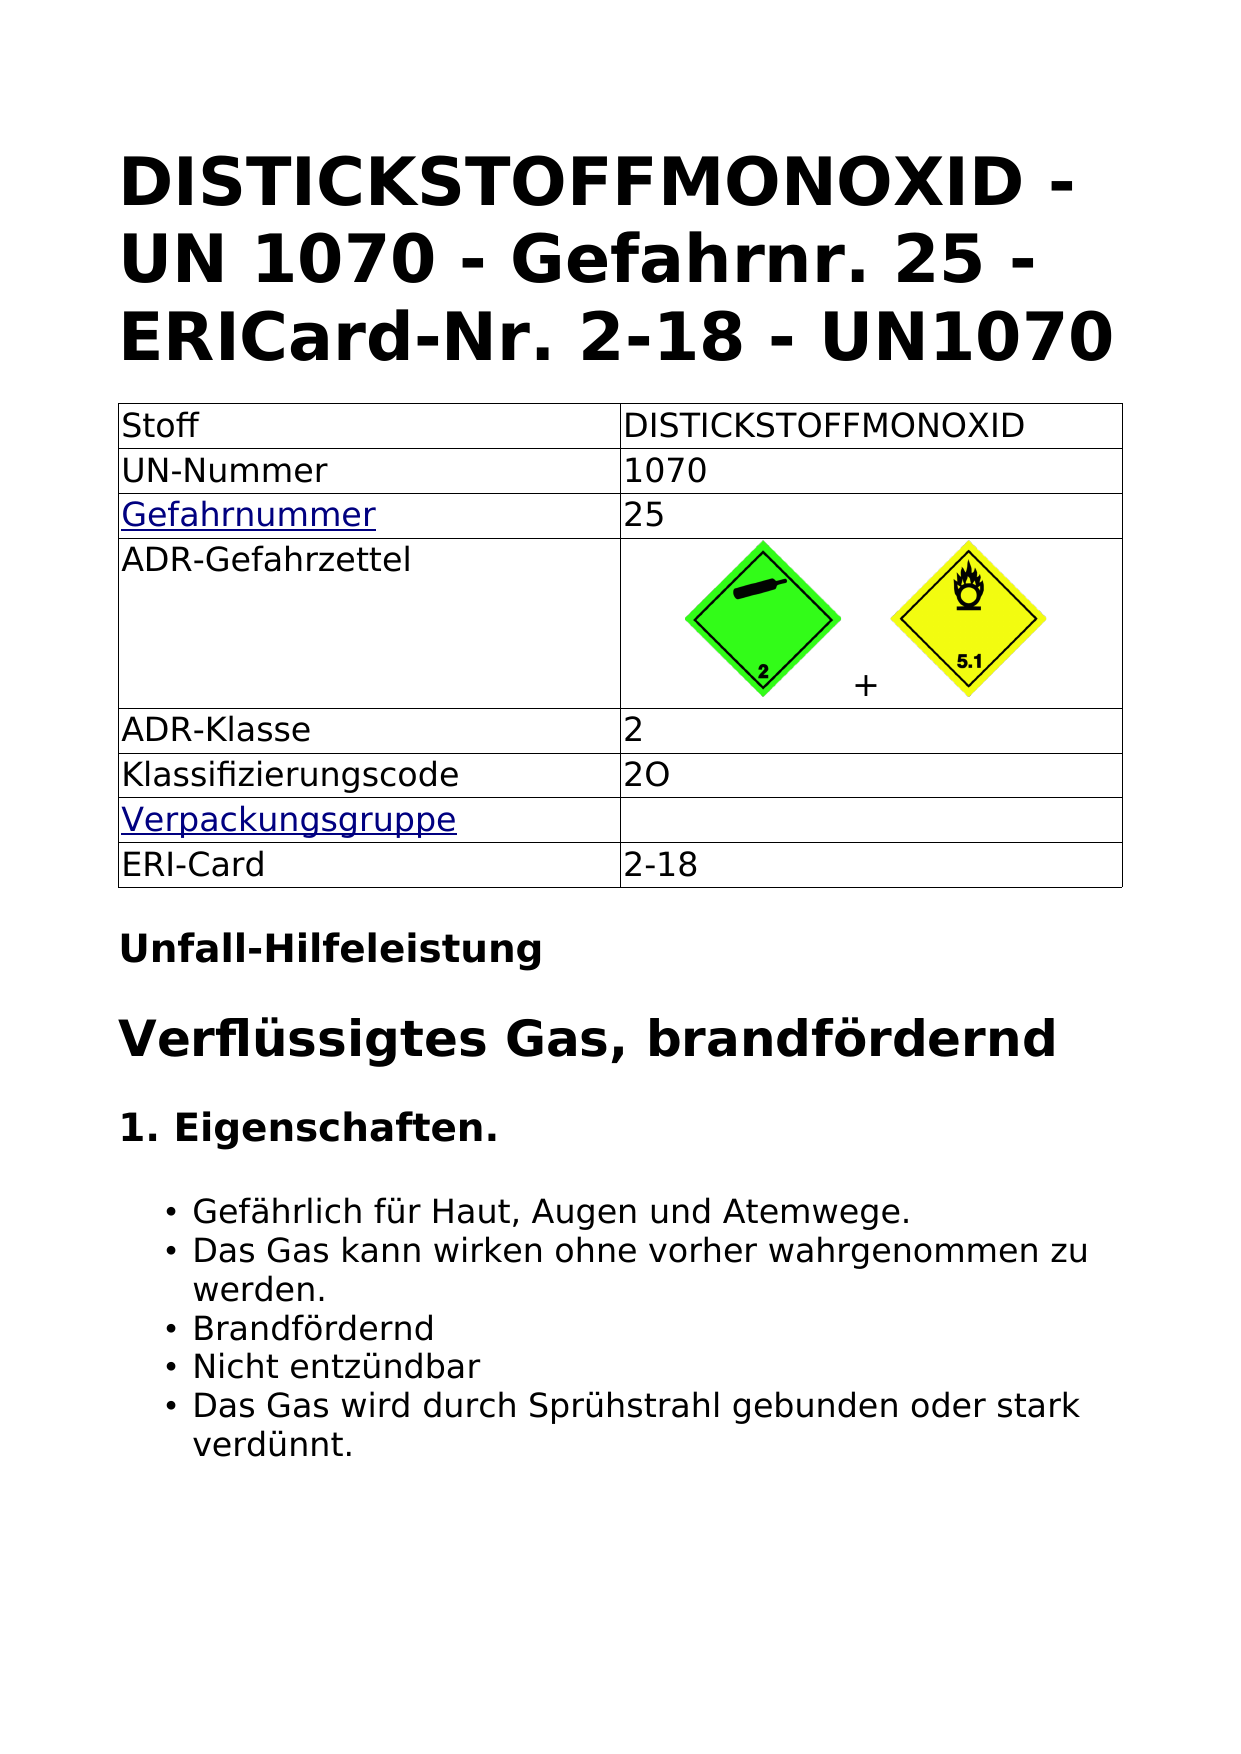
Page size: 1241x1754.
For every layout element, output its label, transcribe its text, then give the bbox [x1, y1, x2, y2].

table_cell 2-18 [621, 843, 1122, 887]
table_cell ADR-Gefahrzettel [119, 539, 620, 708]
list Nicht entzündbar [177, 1348, 1122, 1387]
table_cell 2 [621, 709, 1122, 752]
picture [685, 540, 842, 697]
list Das Gas wird durch Sprühstrahl gebunden oder stark verdünnt. [177, 1387, 1122, 1464]
table_cell [621, 798, 1122, 842]
table_header Stoff [119, 404, 620, 448]
table_cell 2O [621, 754, 1122, 797]
subtitle DISTICKSTOFFMONOXID - UN 1070 - Gefahrnr. 25 - ERICard-Nr. 2-18 - UN1070 [118, 143, 1122, 376]
list Das Gas kann wirken ohne vorher wahrgenommen zu werden. [177, 1231, 1122, 1309]
subtitle 1. Eigenschaften. [118, 1105, 1122, 1150]
table_cell UN-Nummer [119, 449, 620, 493]
picture [890, 540, 1047, 697]
table_cell 25 [621, 494, 1122, 538]
list Gefährlich für Haut, Augen und Atemwege. [177, 1192, 1122, 1231]
table_cell + [621, 539, 1122, 708]
list Brandfördernd [177, 1309, 1122, 1348]
table_cell Klassifizierungscode [119, 754, 620, 797]
table_cell ERI-Card [119, 843, 620, 887]
table_cell Verpackungsgruppe [119, 798, 620, 842]
subtitle Unfall-Hilfeleistung [118, 927, 1122, 972]
table_cell Gefahrnummer [119, 494, 620, 538]
table_header DISTICKSTOFFMONOXID [621, 404, 1122, 448]
table_cell 1070 [621, 449, 1122, 493]
subtitle Verflüssigtes Gas, brandfördernd [118, 1009, 1122, 1068]
table_cell ADR-Klasse [119, 709, 620, 752]
